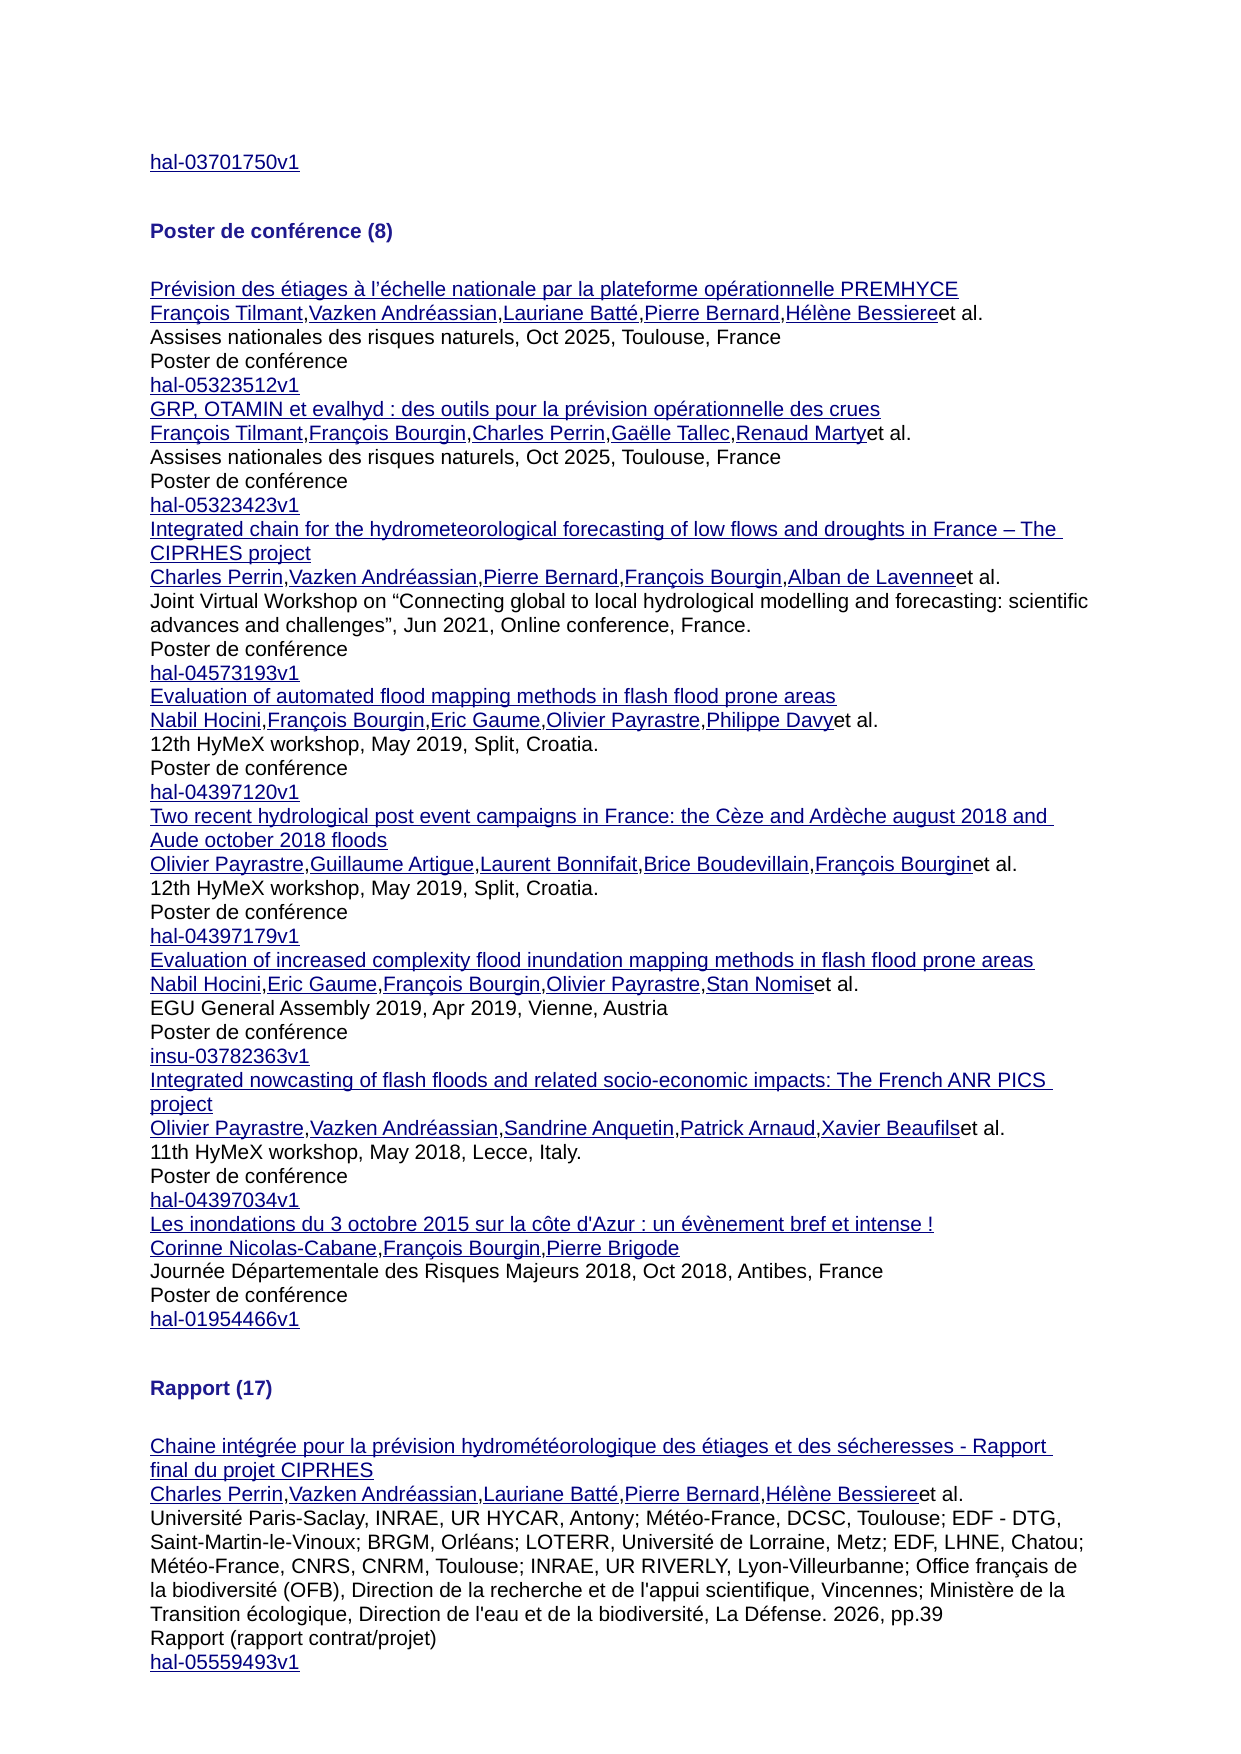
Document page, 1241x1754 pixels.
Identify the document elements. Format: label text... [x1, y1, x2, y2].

table_cell Les inondations du 3 octobre 2015 sur la côte d'Azur : un évènement bref et intense ! Corinne Nicolas-Cabane,François Bourgin,Pierre Brigode Journée Départementale des Risques Majeurs 2018, Oct 2018, Antibes, France Poster de conférence hal-01954466v1 [150, 1211, 1090, 1331]
table_cell GRP, OTAMIN et evalhyd : des outils pour la prévision opérationnelle des crues François Tilmant,François Bourgin,Charles Perrin,Gaëlle Tallec,Renaud Martyet al. Assises nationales des risques naturels, Oct 2025, Toulouse, France Poster de conférence hal-05323423v1 [150, 397, 1090, 517]
table_cell Two recent hydrological post event campaigns in France: the Cèze and Ardèche august 2018 and Aude october 2018 floods Olivier Payrastre,Guillaume Artigue,Laurent Bonnifait,Brice Boudevillain,François Bourginet al. 12th HyMeX workshop, May 2019, Split, Croatia. Poster de conférence hal-04397179v1 [150, 804, 1090, 948]
table_header Prévision des étiages à l’échelle nationale par la plateforme opérationnelle PREMHYCE François Tilmant,Vazken Andréassian,Lauriane Batté,Pierre Bernard,Hélène Bessiereet al. Assises nationales des risques naturels, Oct 2025, Toulouse, France Poster de conférence hal-05323512v1 [150, 277, 1090, 397]
table_cell hal-03701750v1 [150, 150, 1090, 174]
subtitle Rapport (17) [150, 1376, 1090, 1400]
table_cell Integrated chain for the hydrometeorological forecasting of low flows and droughts in France – The CIPRHES project Charles Perrin,Vazken Andréassian,Pierre Bernard,François Bourgin,Alban de Lavenneet al. Joint Virtual Workshop on “Connecting global to local hydrological modelling and forecasting: scientific advances and challenges”, Jun 2021, Online conference, France. Poster de conférence hal-04573193v1 [150, 517, 1090, 684]
table_cell Integrated nowcasting of flash floods and related socio-economic impacts: The French ANR PICS project Olivier Payrastre,Vazken Andréassian,Sandrine Anquetin,Patrick Arnaud,Xavier Beaufilset al. 11th HyMeX workshop, May 2018, Lecce, Italy. Poster de conférence hal-04397034v1 [150, 1068, 1090, 1211]
table_cell Evaluation of increased complexity flood inundation mapping methods in flash flood prone areas Nabil Hocini,Eric Gaume,François Bourgin,Olivier Payrastre,Stan Nomiset al. EGU General Assembly 2019, Apr 2019, Vienne, Austria Poster de conférence insu-03782363v1 [150, 948, 1090, 1068]
table_header Chaine intégrée pour la prévision hydrométéorologique des étiages et des sécheresses - Rapport final du projet CIPRHES Charles Perrin,Vazken Andréassian,Lauriane Batté,Pierre Bernard,Hélène Bessiereet al. Université Paris-Saclay, INRAE, UR HYCAR, Antony; Météo-France, DCSC, Toulouse; EDF - DTG, Saint-Martin-le-Vinoux; BRGM, Orléans; LOTERR, Université de Lorraine, Metz; EDF, LHNE, Chatou; Météo-France, CNRS, CNRM, Toulouse; INRAE, UR RIVERLY, Lyon-Villeurbanne; Office français de la biodiversité (OFB), Direction de la recherche et de l'appui scientifique, Vincennes; Ministère de la Transition écologique, Direction de l'eau et de la biodiversité, La Défense. 2026, pp.39 Rapport (rapport contrat/projet) hal-05559493v1 [150, 1434, 1090, 1674]
table_cell Evaluation of automated flood mapping methods in flash flood prone areas Nabil Hocini,François Bourgin,Eric Gaume,Olivier Payrastre,Philippe Davyet al. 12th HyMeX workshop, May 2019, Split, Croatia. Poster de conférence hal-04397120v1 [150, 684, 1090, 804]
subtitle Poster de conférence (8) [150, 219, 1090, 243]
